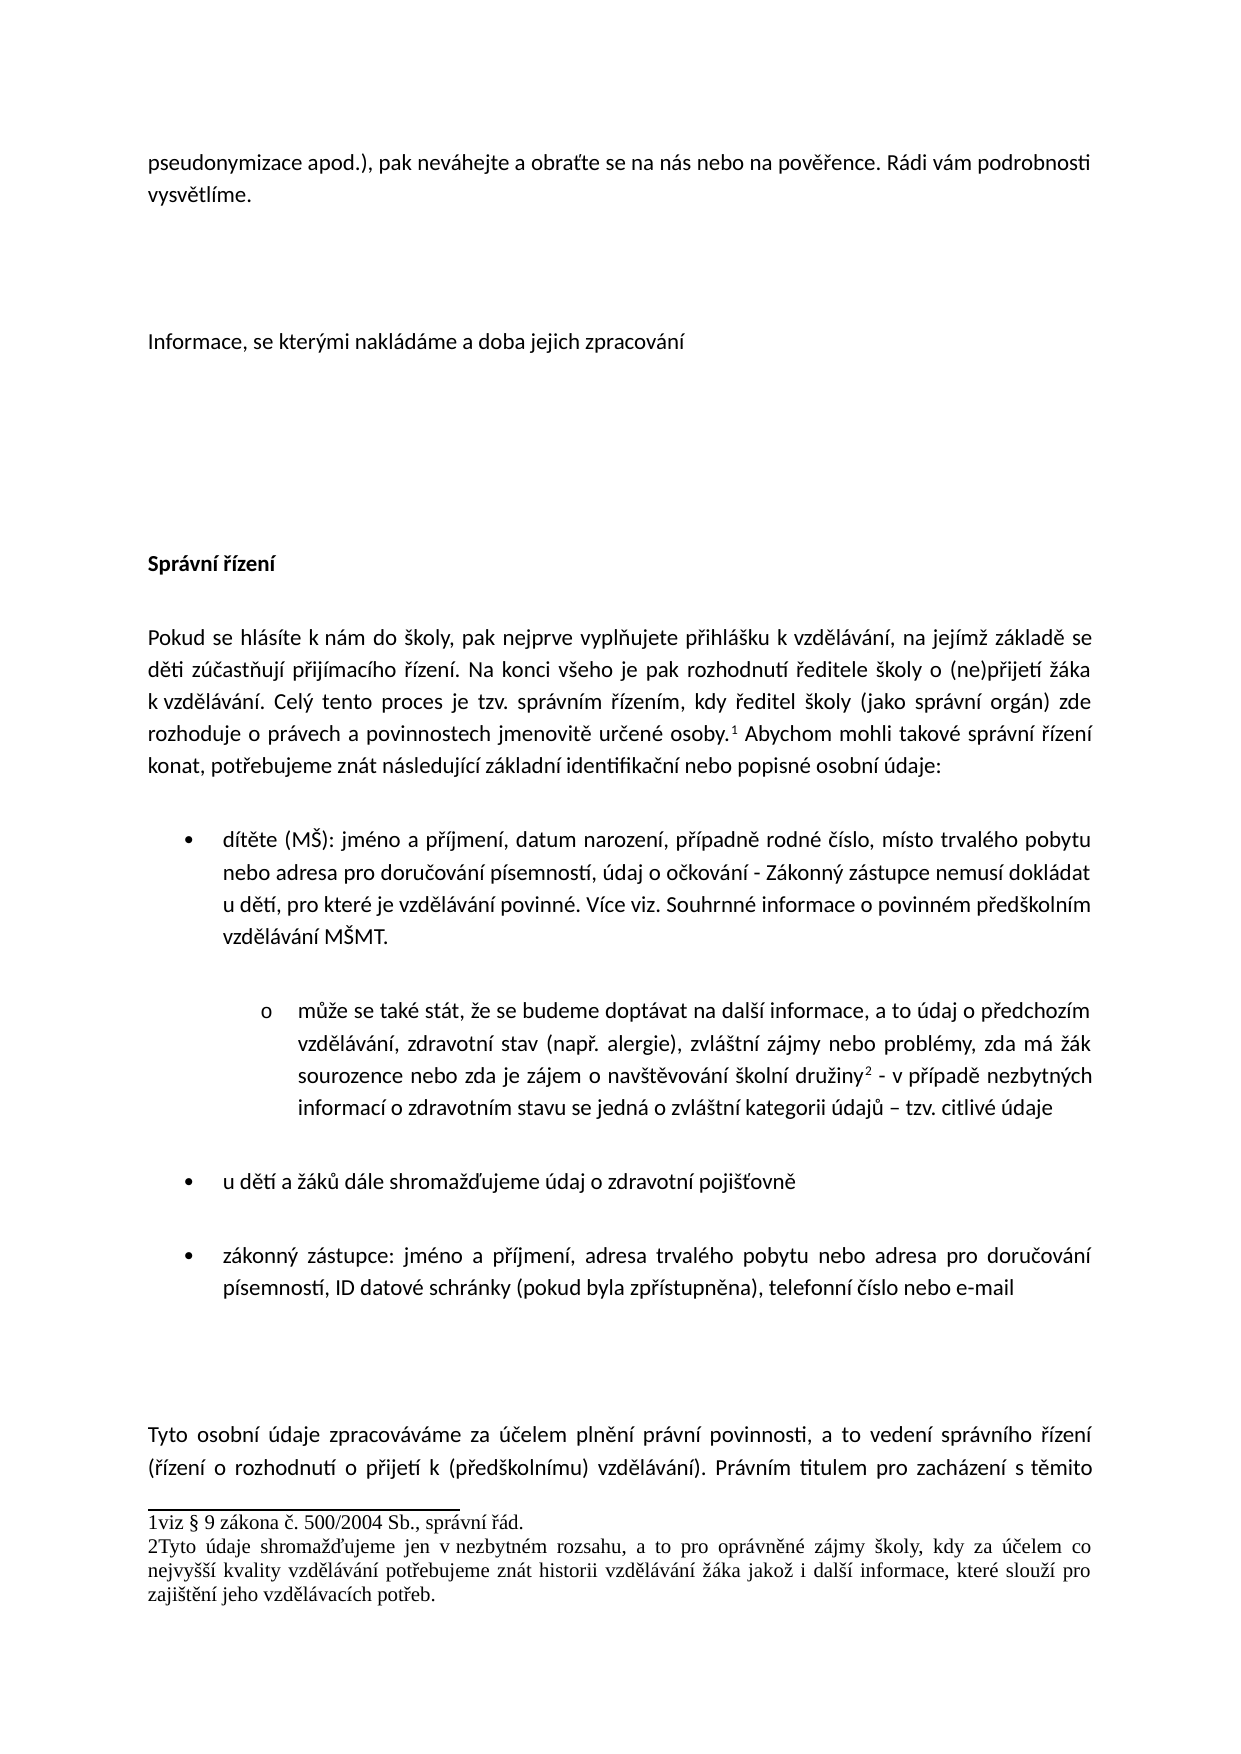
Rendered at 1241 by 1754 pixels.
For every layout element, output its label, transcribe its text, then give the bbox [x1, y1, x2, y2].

text Správní řízení [148, 549, 1093, 577]
text viz § 9 zákona č. 500/2004 Sb., správní řád. [148, 1510, 1093, 1534]
text Pokud se hlásíte k nám do školy, pak nejprve vyplňujete přihlášku k vzdělávání, na jejímž základě se děti zúčastňují přijímacího řízení. Na konci všeho je pak rozhodnutí ředitele školy o (ne)přijetí žáka k vzdělávání. Celý tento proces je tzv. správním řízením, kdy ředitel školy (jako správní orgán) zde rozhoduje o právech a povinnostech jmenovitě určené osoby. Abychom mohli takové správní řízení konat, potřebujeme znát následující základní identifikační nebo popisné osobní údaje: [148, 623, 1093, 780]
text Tyto osobní údaje zpracováváme za účelem plnění právní povinnosti, a to vedení správního řízení (řízení o rozhodnutí o přijetí k (předškolnímu) vzdělávání). Právním titulem pro zacházení s těmito [148, 1421, 1093, 1481]
list zákonný zástupce: jméno a příjmení, adresa trvalého pobytu nebo adresa pro doručování písemností, ID datové schránky (pokud byla zpřístupněna), telefonní číslo nebo e-mail [185, 1241, 1093, 1301]
text Informace, se kterými nakládáme a doba jejich zpracování [148, 327, 1093, 356]
text pseudonymizace apod.), pak neváhejte a obraťte se na nás nebo na pověřence. Rádi vám podrobnosti vysvětlíme. [148, 148, 1093, 208]
list dítěte (MŠ): jméno a příjmení, datum narození, případně rodné číslo, místo trvalého pobytu nebo adresa pro doručování písemností, údaj o očkování - Zákonný zástupce nemusí dokládat u dětí, pro které je vzdělávání povinné. Více viz. Souhrnné informace o povinném předškolním vzdělávání MŠMT. [185, 826, 1093, 950]
list u dětí a žáků dále shromažďujeme údaj o zdravotní pojišťovně [185, 1167, 1093, 1195]
list může se také stát, že se budeme doptávat na další informace, a to údaj o předchozím vzdělávání, zdravotní stav (např. alergie), zvláštní zájmy nebo problémy, zda má žák sourozence nebo zda je zájem o navštěvování školní družiny - v případě nezbytných informací o zdravotním stavu se jedná o zvláštní kategorii údajů – tzv. citlivé údaje [260, 996, 1093, 1121]
list Tyto údaje shromažďujeme jen v nezbytném rozsahu, a to pro oprávněné zájmy školy, kdy za účelem co nejvyšší kvality vzdělávání potřebujeme znát historii vzdělávání žáka jakož i další informace, které slouží pro zajištění jeho vzdělávacích potřeb. [148, 1534, 1093, 1606]
